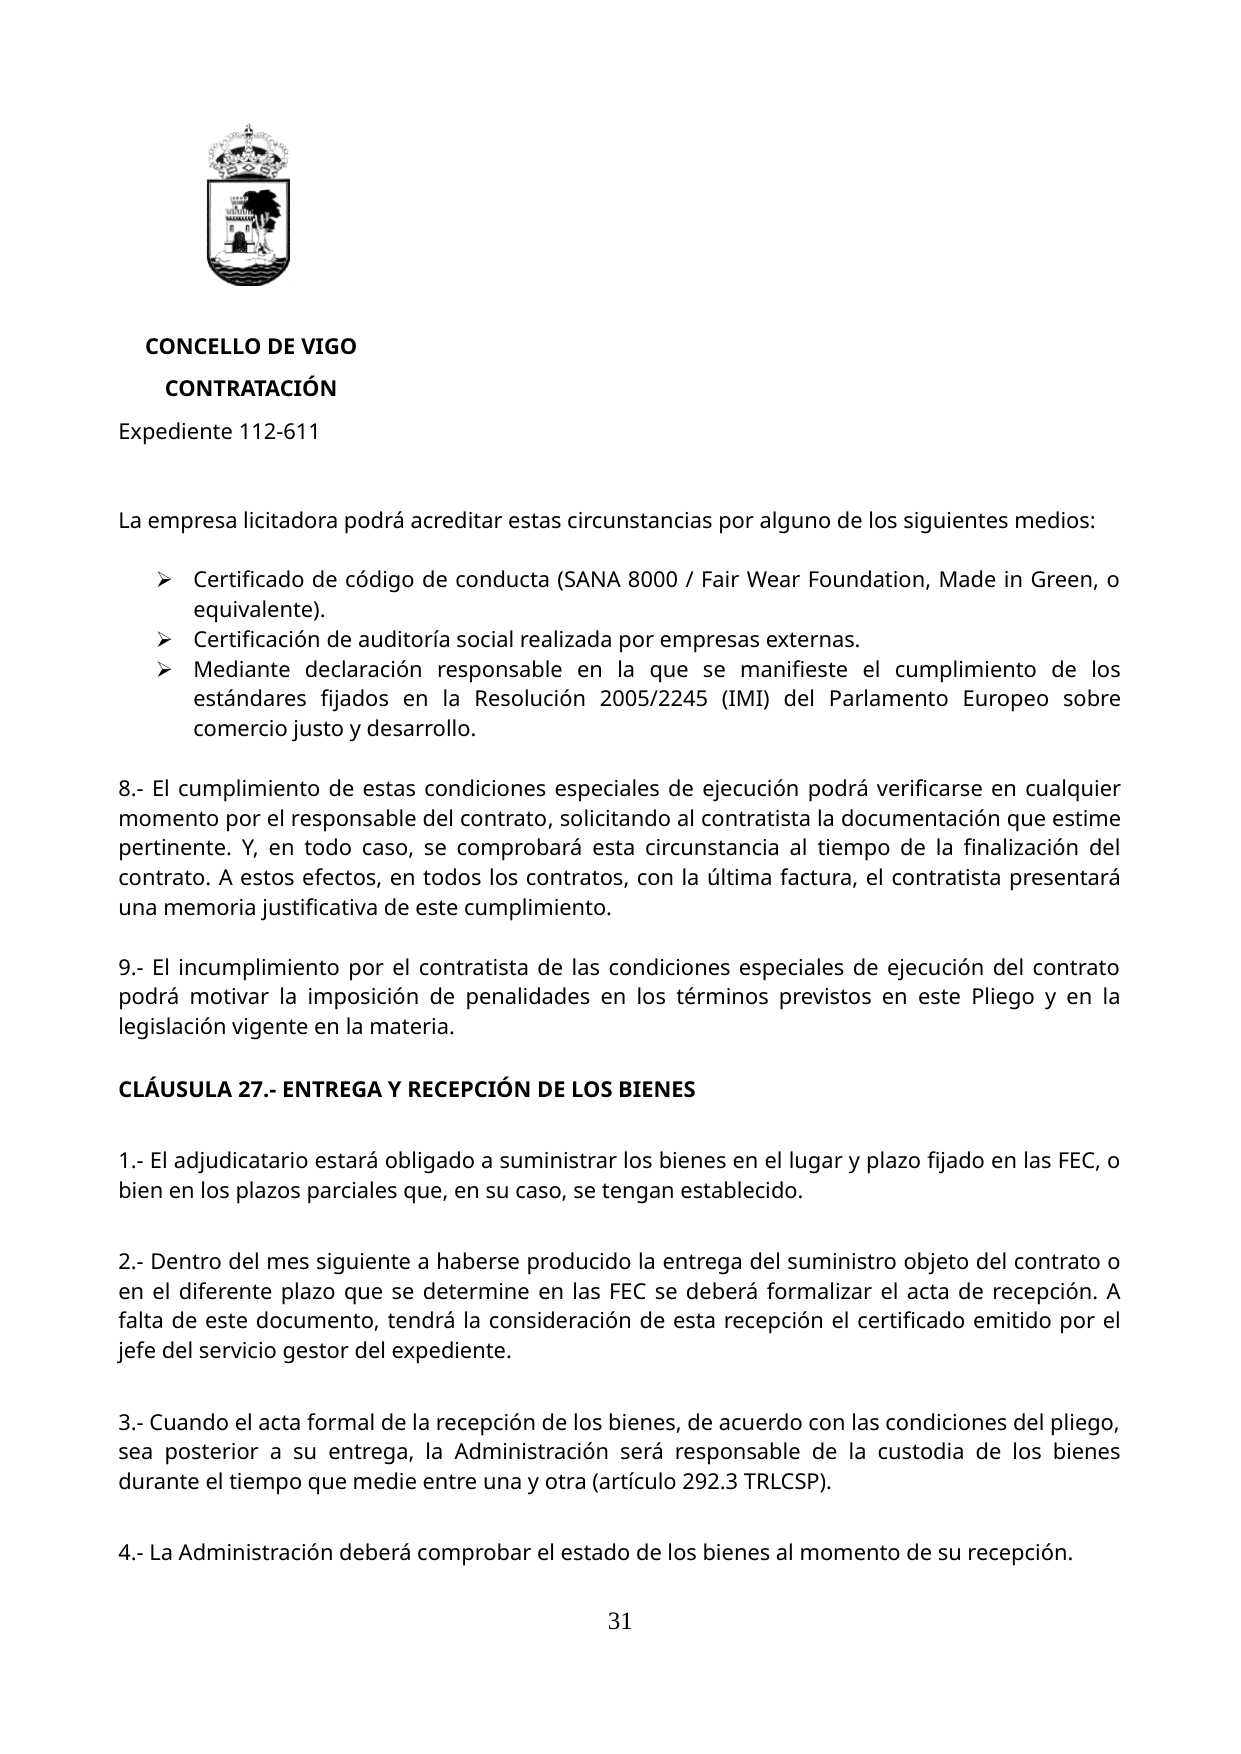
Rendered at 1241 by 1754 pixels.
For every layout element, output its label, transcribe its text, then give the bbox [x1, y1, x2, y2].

picture [206, 123, 290, 286]
text 4.- La Administración deberá comprobar el estado de los bienes al momento de su recepción. [118, 1537, 1122, 1567]
text La empresa licitadora podrá acreditar estas circunstancias por alguno de los siguientes medios: [118, 505, 1122, 534]
text CLÁUSULA 27.- ENTREGA Y RECEPCIÓN DE LOS BIENES [118, 1074, 1122, 1103]
list Certificación de auditoría social realizada por empresas externas. [156, 624, 1122, 654]
text 8.- El cumplimiento de estas condiciones especiales de ejecución podrá verificarse en cualquier momento por el responsable del contrato, solicitando al contratista la documentación que estime pertinente. Y, en todo caso, se comprobará esta circunstancia al tiempo de la finalización del contrato. A estos efectos, en todos los contratos, con la última factura, el contratista presentará una memoria justificativa de este cumplimiento. [118, 773, 1122, 922]
text 2.- Dentro del mes siguiente a haberse producido la entrega del suministro objeto del contrato o en el diferente plazo que se determine en las FEC se deberá formalizar el acta de recepción. A falta de este documento, tendrá la consideración de esta recepción el certificado emitido por el jefe del servicio gestor del expediente. [118, 1246, 1122, 1365]
text 3.- Cuando el acta formal de la recepción de los bienes, de acuerdo con las condiciones del pliego, sea posterior a su entrega, la Administración será responsable de la custodia de los bienes durante el tiempo que medie entre una y otra (artículo 292.3 TRLCSP). [118, 1407, 1122, 1496]
list Certificado de código de conducta (SANA 8000 / Fair Wear Foundation, Made in Green, o equivalente). [156, 564, 1122, 624]
text 9.- El incumplimiento por el contratista de las condiciones especiales de ejecución del contrato podrá motivar la imposición de penalidades en los términos previstos en este Pliego y en la legislación vigente en la materia. [118, 952, 1122, 1041]
text 1.- El adjudicatario estará obligado a suministrar los bienes en el lugar y plazo fijado en las FEC, o bien en los plazos parciales que, en su caso, se tengan establecido. [118, 1145, 1122, 1204]
list Mediante declaración responsable en la que se manifieste el cumplimiento de los estándares fijados en la Resolución 2005/2245 (IMI) del Parlamento Europeo sobre comercio justo y desarrollo. [156, 654, 1122, 743]
